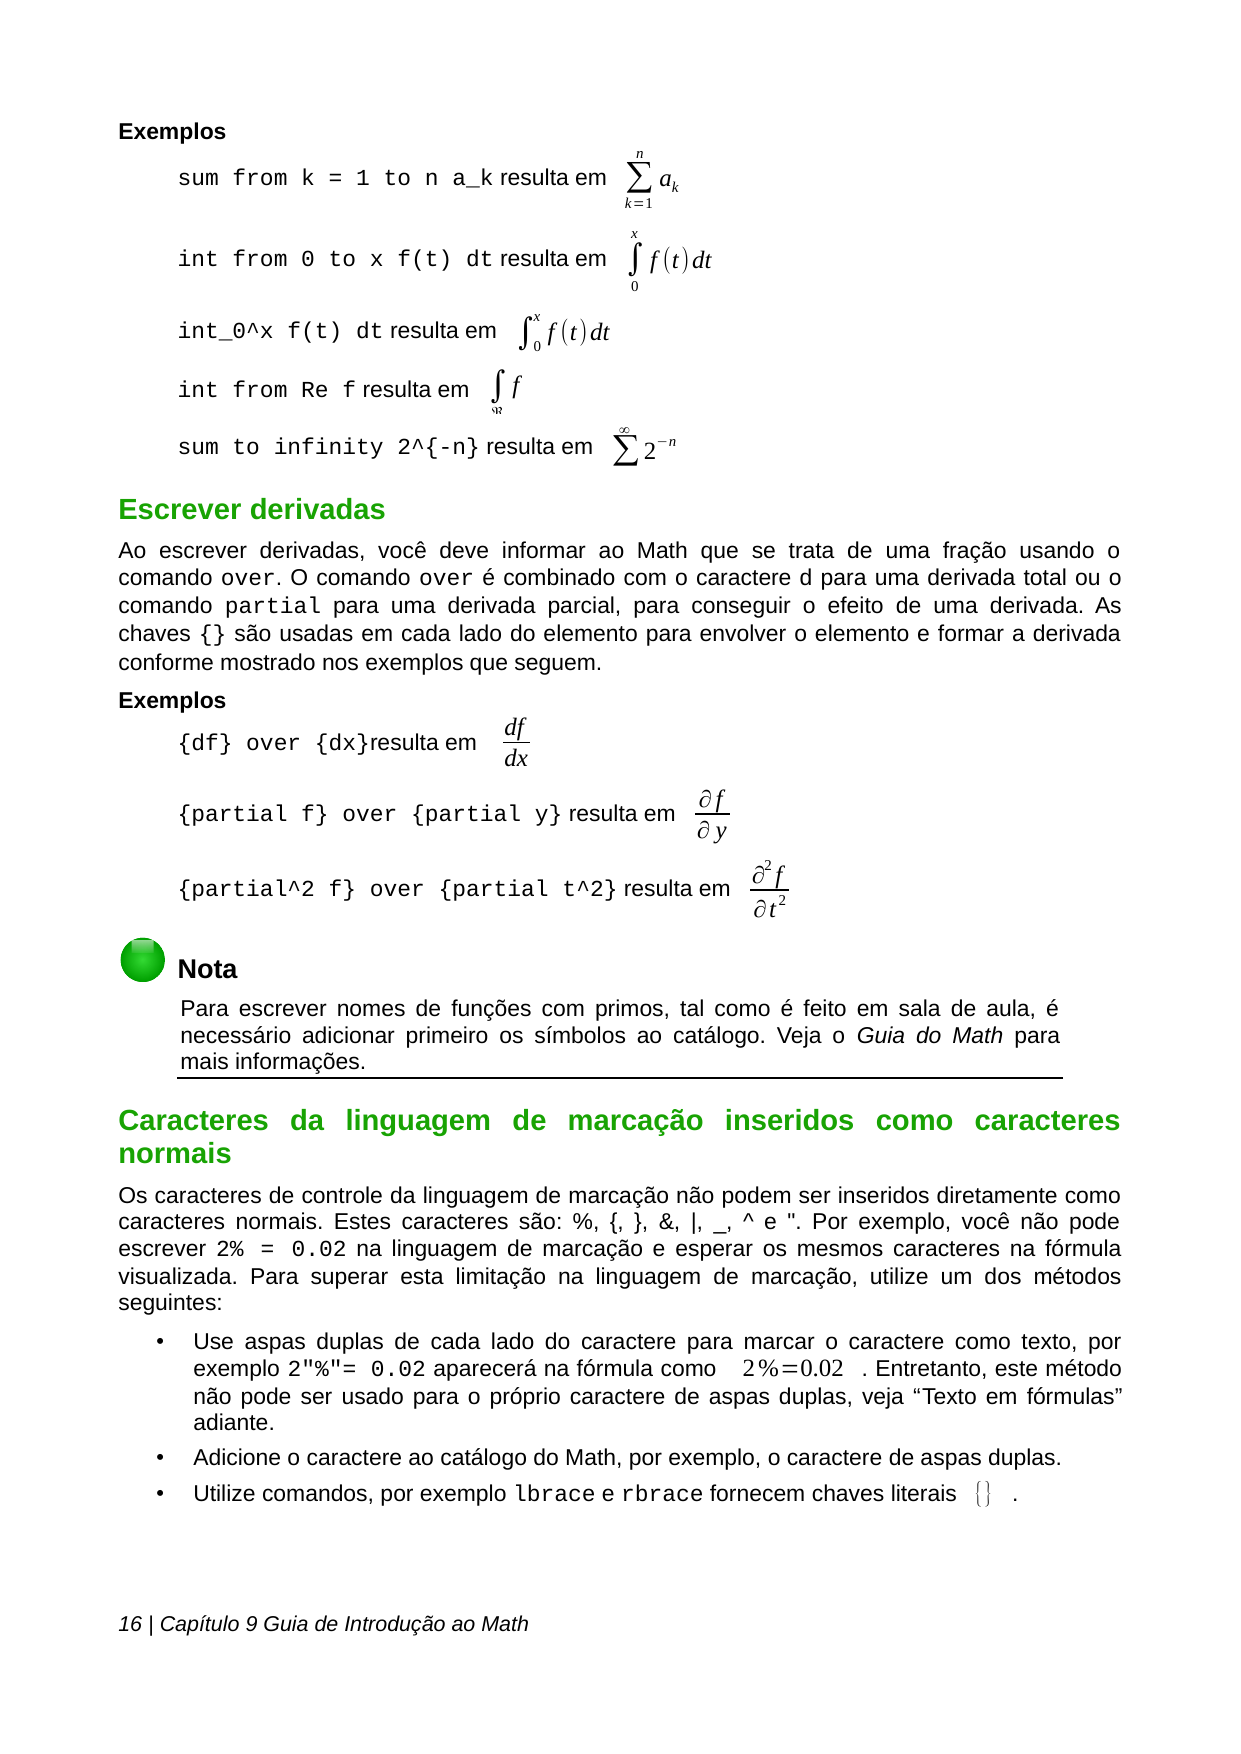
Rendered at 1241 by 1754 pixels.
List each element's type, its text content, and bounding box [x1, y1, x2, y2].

text Exemplos [118, 687, 1122, 714]
list Utilize comandos, por exemplo lbrace e rbrace fornecem chaves literais. [156, 1479, 1122, 1508]
text Os caracteres de controle da linguagem de marcação não podem ser inseridos diretamente como caracteres normais. Estes caracteres são: %, {, }, &, |, _, ^ e ". Por exemplo, você não pode escrever 2% = 0.02 na linguagem de marcação e esperar os mesmos caracteres na fórmula visualizada. Para superar esta limitação na linguagem de marcação, utilize um dos métodos seguintes: [118, 1182, 1122, 1316]
text Ao escrever derivadas, você deve informar ao Math que se trata de uma fração usando o comando over. O comando over é combinado com o caractere d para uma derivada total ou o comando partial para uma derivada parcial, para conseguir o efeito de uma derivada. As chaves {} são usadas em cada lado do elemento para envolver o elemento e formar a derivada conforme mostrado nos exemplos que seguem. [118, 537, 1122, 675]
subtitle Nota [118, 935, 1122, 984]
text int from Re f resulta em [177, 367, 1122, 414]
text {partial^2 f} over {partial t^2} resulta em [177, 857, 1122, 923]
text {partial f} over {partial y} resulta em [177, 785, 1122, 844]
list Use aspas duplas de cada lado do caractere para marcar o caractere como texto, por exemplo 2"%"= 0.02 aparecerá na fórmula como . Entretanto, este método não pode ser usado para o próprio caractere de aspas duplas, veja “Texto em fórmulas” adiante. [156, 1328, 1122, 1436]
subtitle Caracteres da linguagem de marcação inseridos como caracteres normais [118, 1103, 1122, 1170]
text int_0^x f(t) dt resulta em [177, 307, 1122, 355]
text sum from k = 1 to n a_k resulta em [177, 144, 1122, 212]
text Para escrever nomes de funções com primos, tal como é feito em sala de aula, é necessário adicionar primeiro os símbolos ao catálogo. Veja o Guia do Math para mais informações. [177, 992, 1063, 1077]
subtitle Escrever derivadas [118, 492, 1122, 525]
text {df} over {dx}resulta em [177, 714, 1122, 773]
text sum to infinity 2^{-n} resulta em [177, 426, 1122, 468]
text Exemplos [118, 118, 1122, 144]
list Adicione o caractere ao catálogo do Math, por exemplo, o caractere de aspas duplas. [156, 1444, 1122, 1471]
text int from 0 to x f(t) dt resulta em [177, 224, 1122, 295]
